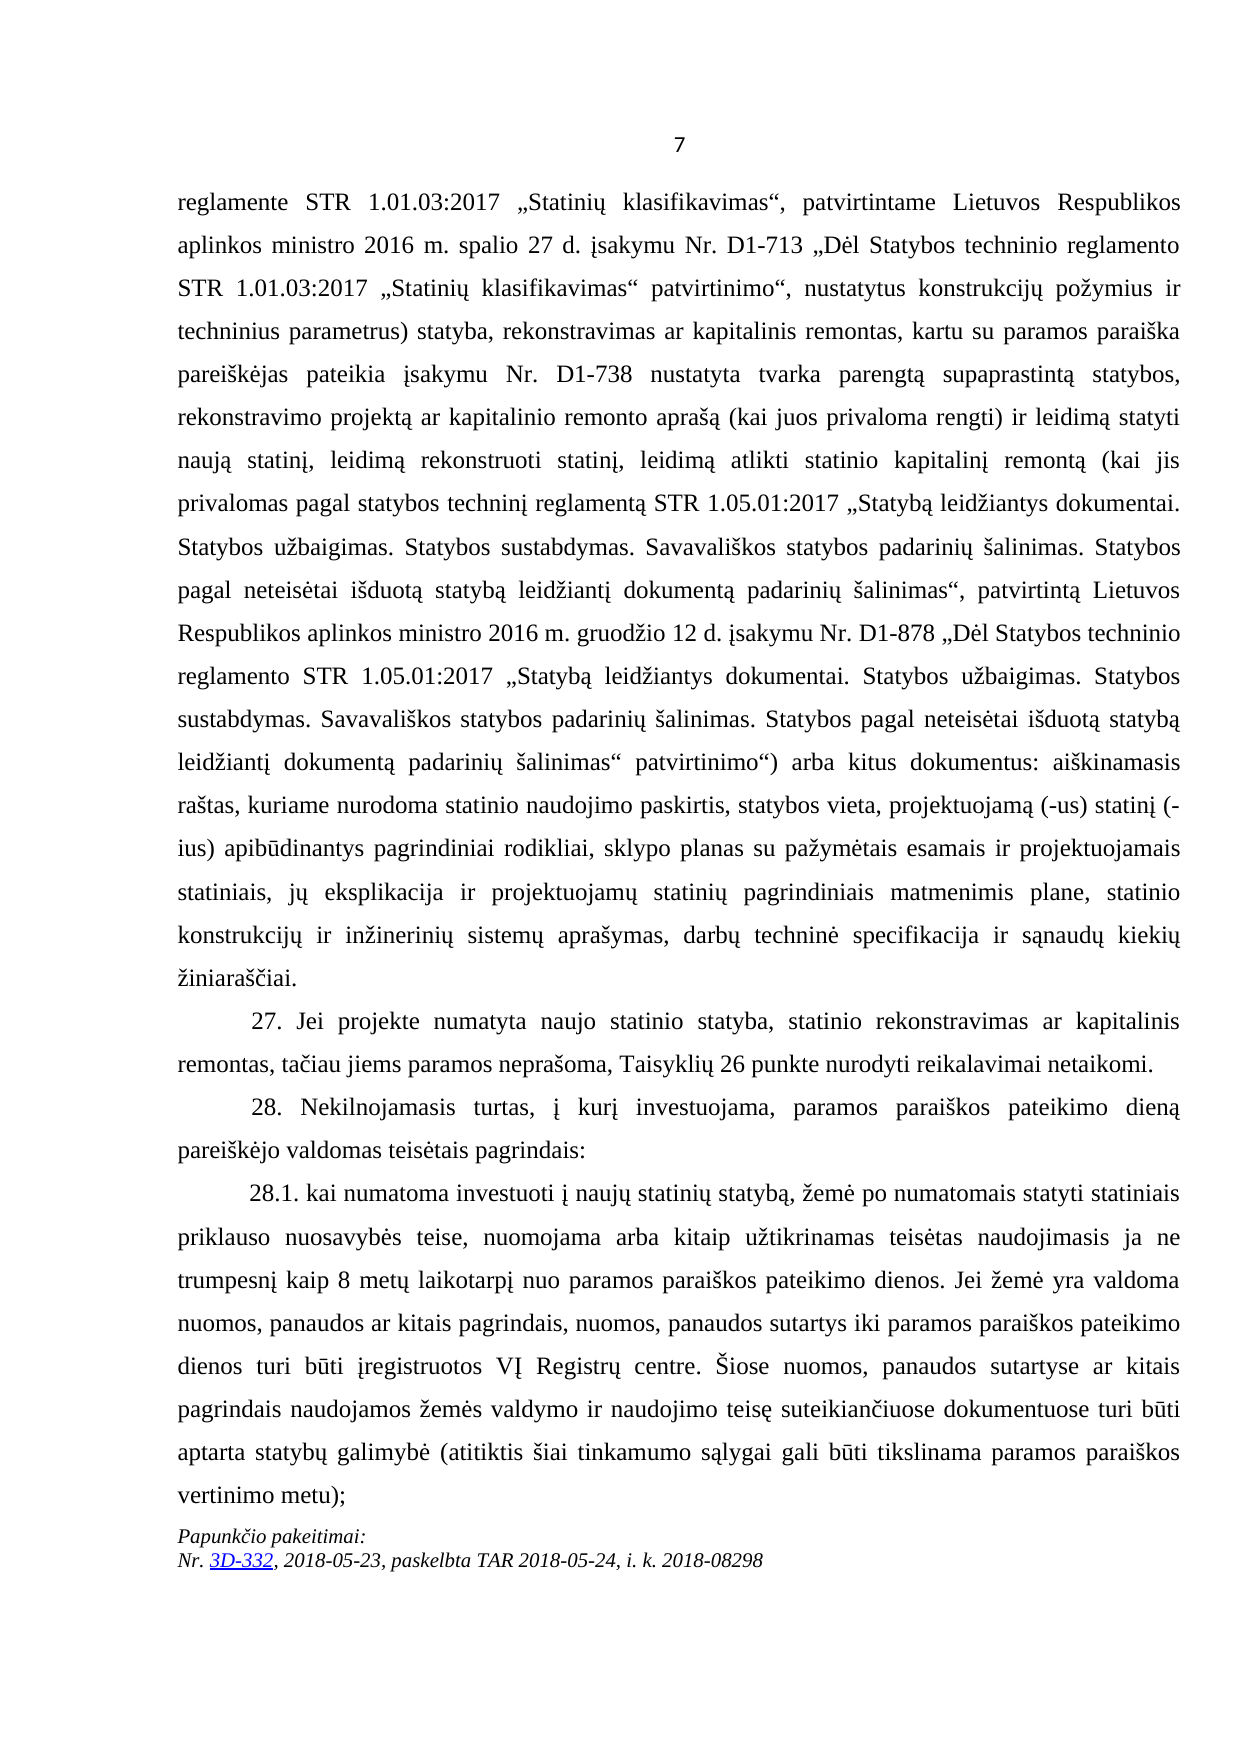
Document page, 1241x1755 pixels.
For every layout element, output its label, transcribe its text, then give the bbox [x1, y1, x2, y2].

text 28.1. kai numatoma investuoti į naujų statinių statybą, žemė po numatomais statyti statiniais priklauso nuosavybės teise, nuomojama arba kitaip užtikrinamas teisėtas naudojimasis ja ne trumpesnį kaip 8 metų laikotarpį nuo paramos paraiškos pateikimo dienos. Jei žemė yra valdoma nuomos, panaudos ar kitais pagrindais, nuomos, panaudos sutartys iki paramos paraiškos pateikimo dienos turi būti įregistruotos VĮ Registrų centre. Šiose nuomos, panaudos sutartyse ar kitais pagrindais naudojamos žemės valdymo ir naudojimo teisę suteikiančiuose dokumentuose turi būti aptarta statybų galimybė (atitiktis šiai tinkamumo sąlygai gali būti tikslinama paramos paraiškos vertinimo metu); [177, 1178, 1181, 1509]
text reglamente STR 1.01.03:2017 „Statinių klasifikavimas“, patvirtintame Lietuvos Respublikos aplinkos ministro 2016 m. spalio 27 d. įsakymu Nr. D1-713 „Dėl Statybos techninio reglamento STR 1.01.03:2017 „Statinių klasifikavimas“ patvirtinimo“, nustatytus konstrukcijų požymius ir techninius parametrus) statyba, rekonstravimas ar kapitalinis remontas, kartu su paramos paraiška pareiškėjas pateikia įsakymu Nr. D1-738 nustatyta tvarka parengtą supaprastintą statybos, rekonstravimo projektą ar kapitalinio remonto aprašą (kai juos privaloma rengti) ir leidimą statyti naują statinį, leidimą rekonstruoti statinį, leidimą atlikti statinio kapitalinį remontą (kai jis privalomas pagal statybos techninį reglamentą STR 1.05.01:2017 „Statybą leidžiantys dokumentai. Statybos užbaigimas. Statybos sustabdymas. Savavališkos statybos padarinių šalinimas. Statybos pagal neteisėtai išduotą statybą leidžiantį dokumentą padarinių šalinimas“, patvirtintą Lietuvos Respublikos aplinkos ministro 2016 m. gruodžio 12 d. įsakymu Nr. D1-878 „Dėl Statybos techninio reglamento STR 1.05.01:2017 „Statybą leidžiantys dokumentai. Statybos užbaigimas. Statybos sustabdymas. Savavališkos statybos padarinių šalinimas. Statybos pagal neteisėtai išduotą statybą leidžiantį dokumentą padarinių šalinimas“ patvirtinimo“) arba kitus dokumentus: aiškinamasis raštas, kuriame nurodoma statinio naudojimo paskirtis, statybos vieta, projektuojamą (-us) statinį (-ius) apibūdinantys pagrindiniai rodikliai, sklypo planas su pažymėtais esamais ir projektuojamais statiniais, jų eksplikacija ir projektuojamų statinių pagrindiniais matmenimis plane, statinio konstrukcijų ir inžinerinių sistemų aprašymas, darbų techninė specifikacija ir sąnaudų kiekių žiniaraščiai. [177, 187, 1181, 992]
text Papunkčio pakeitimai: [177, 1523, 1181, 1548]
text 28. Nekilnojamasis turtas, į kurį investuojama, paramos paraiškos pateikimo dieną pareiškėjo valdomas teisėtais pagrindais: [177, 1092, 1181, 1164]
text 27. Jei projekte numatyta naujo statinio statyba, statinio rekonstravimas ar kapitalinis remontas, tačiau jiems paramos neprašoma, Taisyklių 26 punkte nurodyti reikalavimai netaikomi. [177, 1006, 1181, 1078]
text Nr. 3D-332, 2018-05-23, paskelbta TAR 2018-05-24, i. k. 2018-08298 [177, 1548, 1181, 1572]
